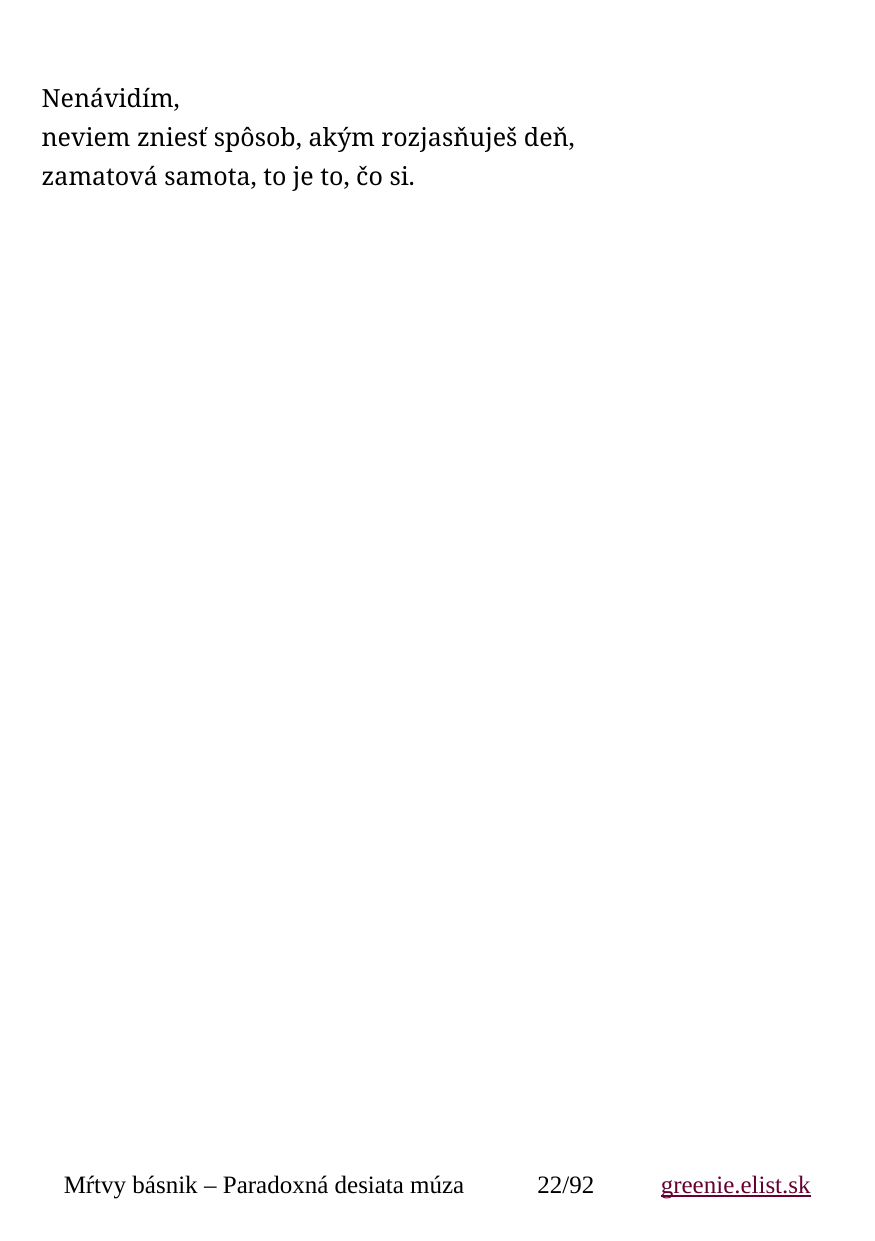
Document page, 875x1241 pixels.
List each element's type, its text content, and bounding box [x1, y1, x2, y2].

text Nenávidím, [41, 81, 833, 114]
text zamatová samota, to je to, čo si. [41, 159, 833, 193]
text neviem zniesť spôsob, akým rozjasňuješ deň, [41, 120, 833, 154]
